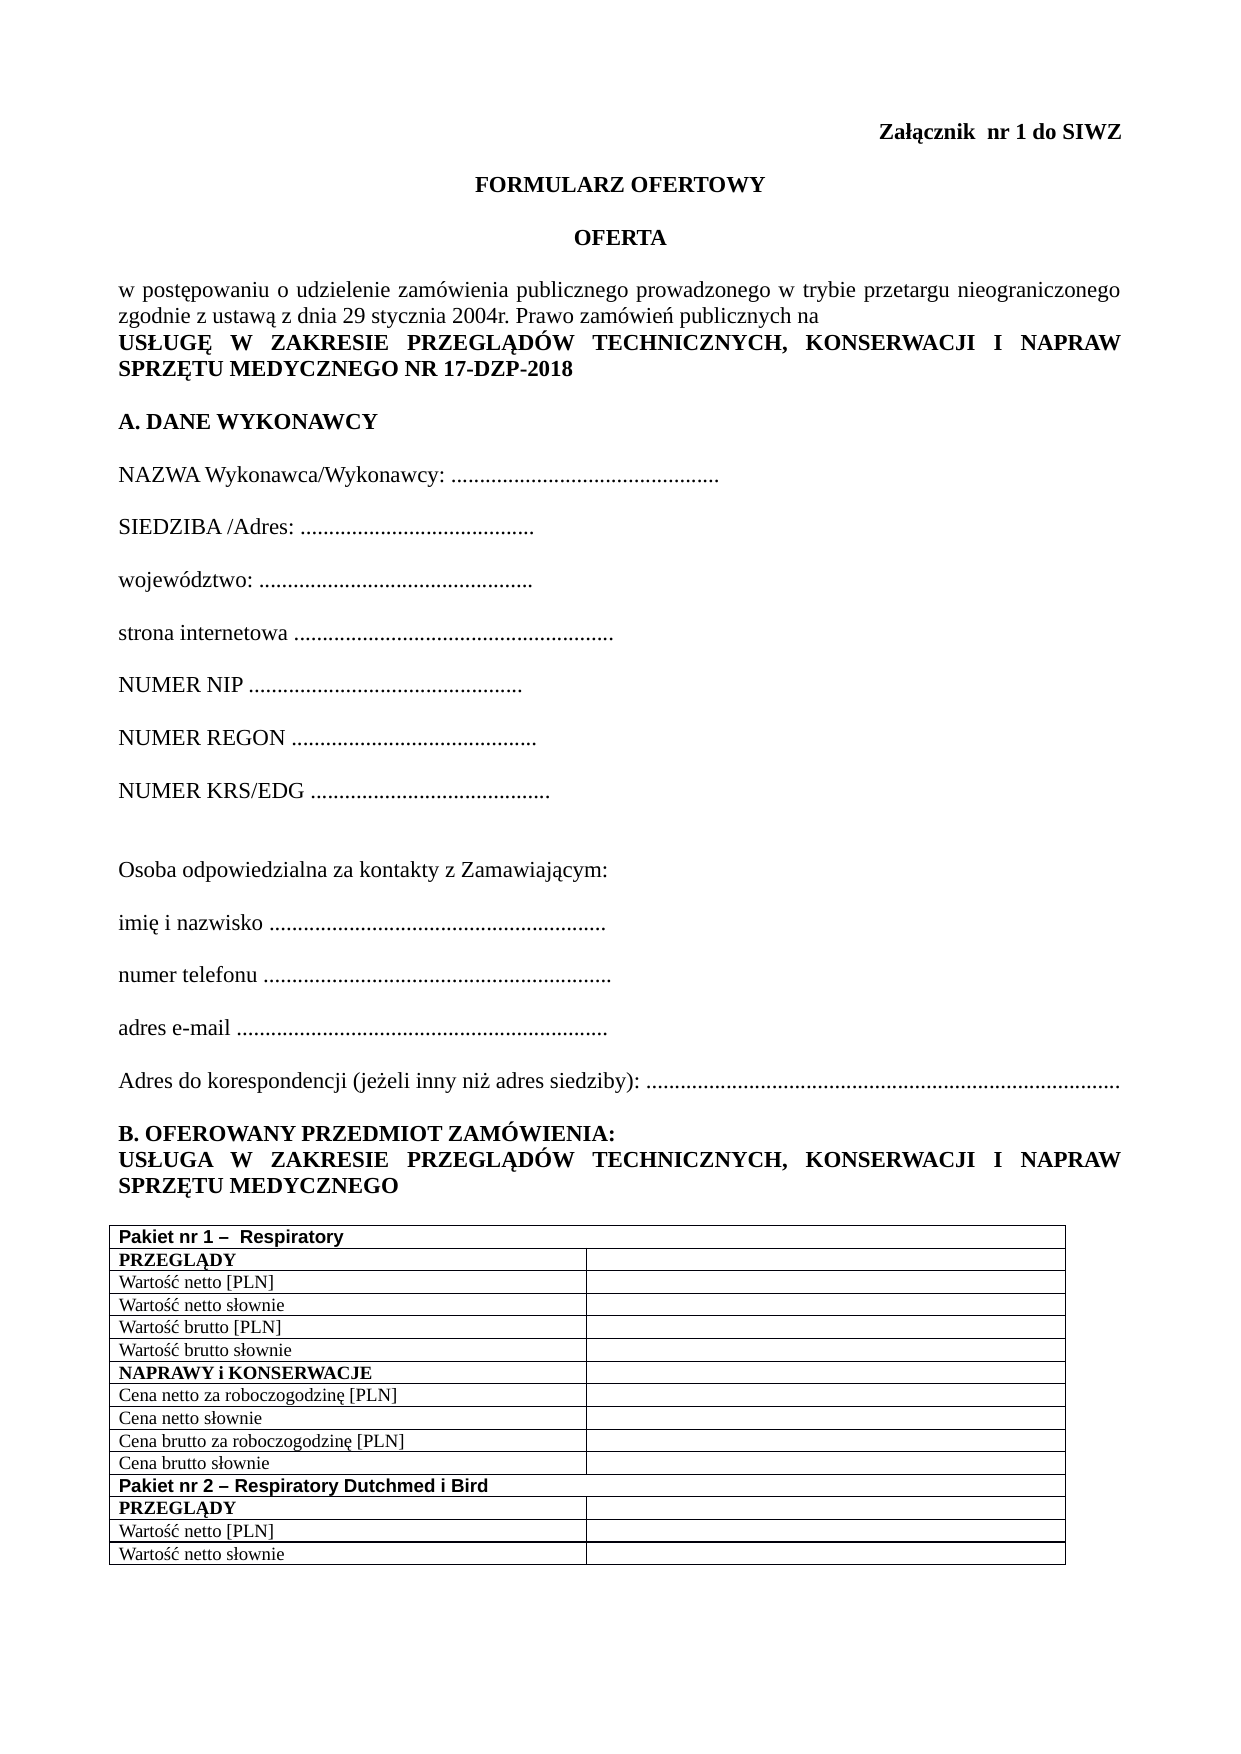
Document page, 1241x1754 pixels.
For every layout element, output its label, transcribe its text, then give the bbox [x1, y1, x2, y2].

table_cell Cena brutto za roboczogodzinę [PLN] [110, 1430, 586, 1451]
table_cell PRZEGLĄDY [110, 1249, 586, 1270]
table_cell [587, 1407, 1065, 1428]
text A. DANE WYKONAWCY [118, 408, 1122, 434]
table_cell Cena netto słownie [110, 1407, 586, 1428]
table_cell [587, 1316, 1065, 1338]
table_cell [587, 1452, 1065, 1474]
text USŁUGA W ZAKRESIE PRZEGLĄDÓW TECHNICZNYCH, KONSERWACJI I NAPRAW SPRZĘTU MEDYCZNEGO [118, 1146, 1122, 1199]
table_cell Cena brutto słownie [110, 1452, 586, 1474]
table_cell NAPRAWY i KONSERWACJE [110, 1362, 586, 1383]
table_cell [587, 1339, 1065, 1361]
text adres e-mail ................................................................. [118, 1014, 1122, 1041]
table_cell Cena netto za roboczogodzinę [PLN] [110, 1384, 586, 1406]
table_cell Wartość netto słownie [110, 1294, 586, 1315]
text imię i nazwisko ........................................................... [118, 909, 1122, 935]
text FORMULARZ OFERTOWY [118, 171, 1122, 197]
table_cell [587, 1384, 1065, 1406]
text województwo: ................................................ [118, 566, 1122, 592]
table_cell Wartość netto [PLN] [110, 1520, 586, 1541]
table_cell [587, 1497, 1065, 1519]
table_cell Wartość brutto słownie [110, 1339, 586, 1361]
table_cell [587, 1520, 1065, 1541]
table_cell Wartość brutto [PLN] [110, 1316, 586, 1338]
text Osoba odpowiedzialna za kontakty z Zamawiającym: [118, 856, 1122, 882]
text strona internetowa ........................................................ [118, 619, 1122, 645]
text Adres do korespondencji (jeżeli inny niż adres siedziby): ................................................................................... [118, 1067, 1122, 1093]
table_cell Wartość netto słownie [110, 1543, 586, 1564]
table_header Pakiet nr 1 – Respiratory [110, 1226, 1065, 1248]
text SIEDZIBA /Adres: ......................................... [118, 513, 1122, 540]
table_cell [587, 1249, 1065, 1270]
text NUMER KRS/EDG .......................................... [118, 777, 1122, 803]
text NAZWA Wykonawca/Wykonawcy: ............................................... [118, 461, 1122, 487]
text B. OFEROWANY PRZEDMIOT ZAMÓWIENIA: [118, 1119, 1122, 1146]
text NUMER NIP ................................................ [118, 672, 1122, 698]
table_cell Wartość netto [PLN] [110, 1271, 586, 1293]
text OFERTA [118, 223, 1122, 250]
table_cell [587, 1362, 1065, 1383]
text NUMER REGON ........................................... [118, 724, 1122, 751]
text w postępowaniu o udzielenie zamówienia publicznego prowadzonego w trybie przetargu nieograniczonego zgodnie z ustawą z dnia 29 stycznia 2004r. Prawo zamówień publicznych na [118, 276, 1122, 329]
text USŁUGĘ W ZAKRESIE PRZEGLĄDÓW TECHNICZNYCH, KONSERWACJI I NAPRAW SPRZĘTU MEDYCZNEGO NR 17-DZP-2018 [118, 329, 1122, 382]
text numer telefonu ............................................................. [118, 961, 1122, 988]
table_cell [587, 1294, 1065, 1315]
table_cell [587, 1271, 1065, 1293]
text Załącznik nr 1 do SIWZ [118, 118, 1122, 144]
table_cell [587, 1430, 1065, 1451]
table_cell PRZEGLĄDY [110, 1497, 586, 1519]
table_cell [587, 1543, 1065, 1564]
table_cell Pakiet nr 2 – Respiratory Dutchmed i Bird [110, 1475, 1065, 1496]
